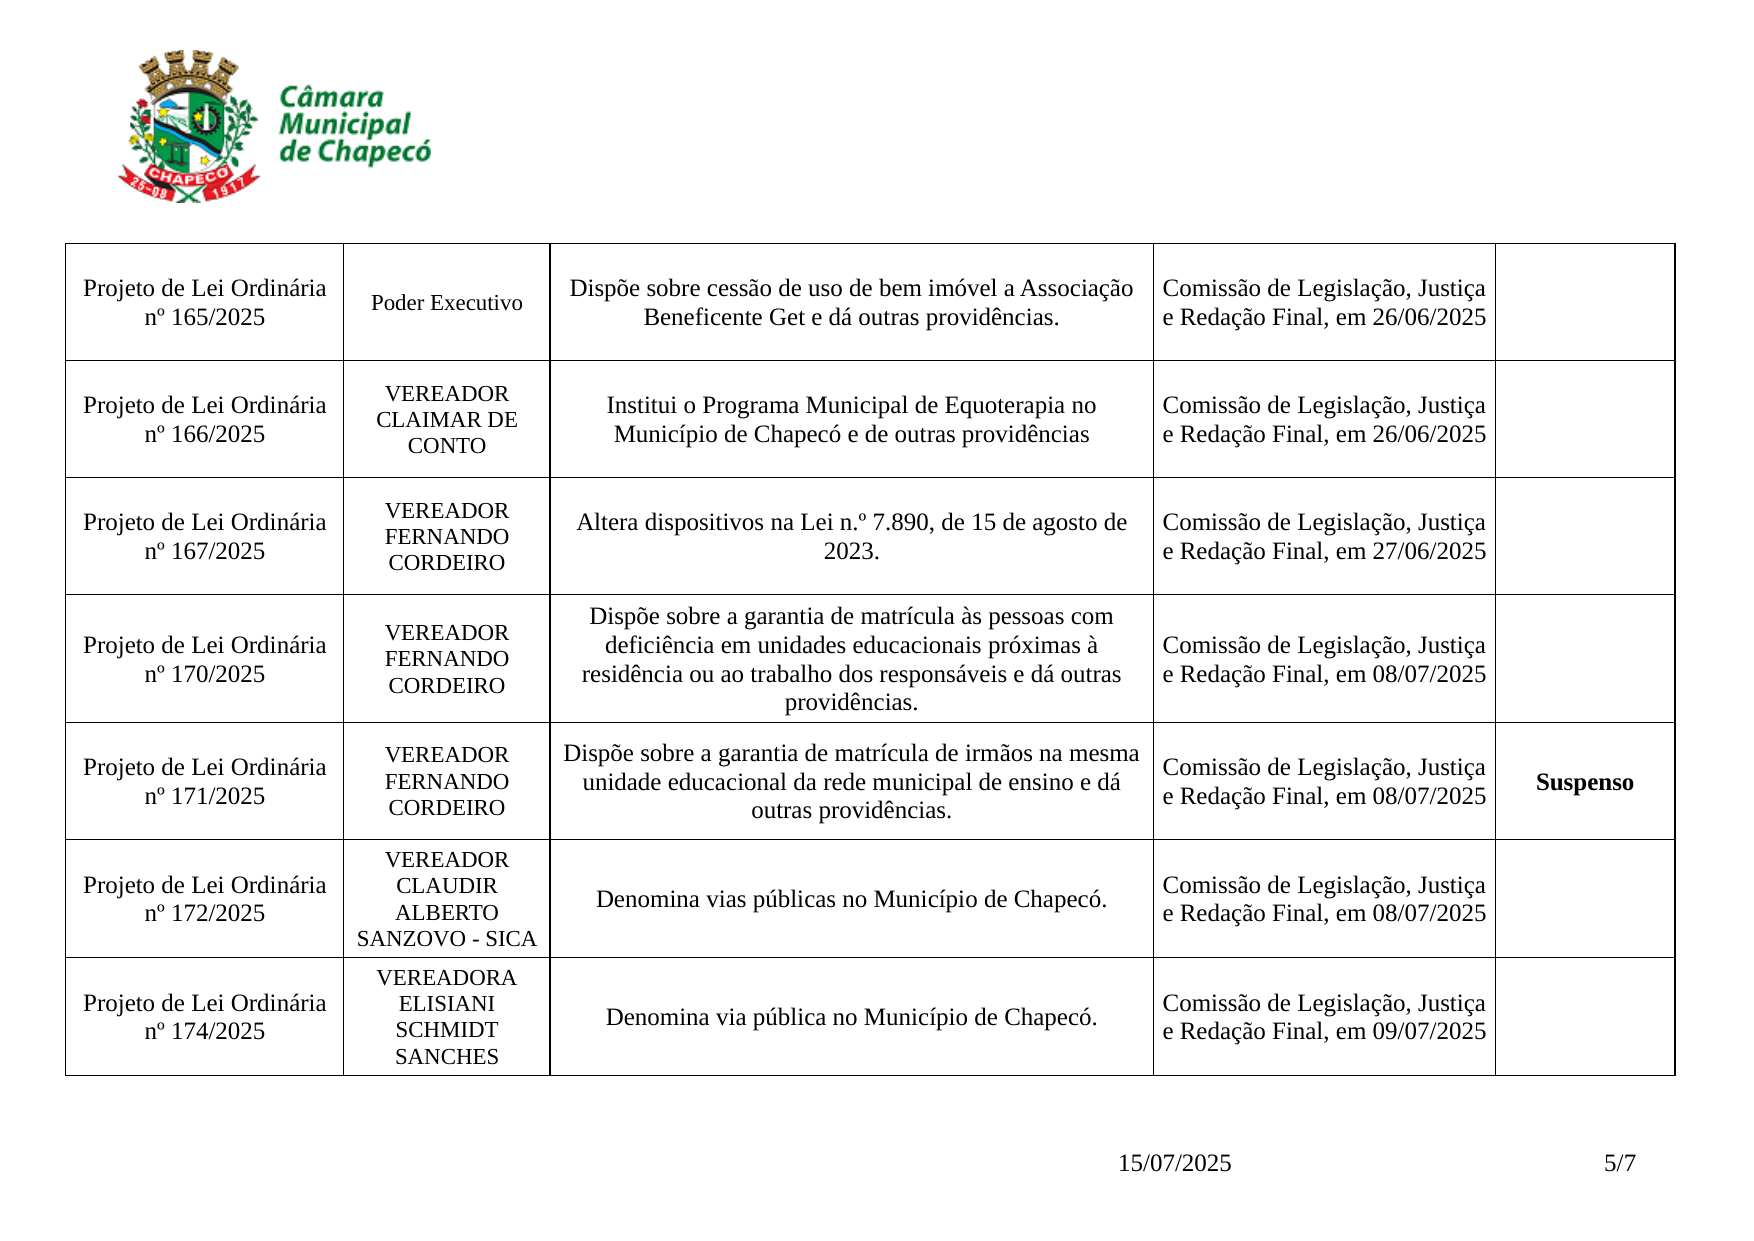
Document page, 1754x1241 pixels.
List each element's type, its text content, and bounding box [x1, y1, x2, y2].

table_cell Comissão de Legislação, Justiça e Redação Final, em 26/06/2025 [1154, 361, 1495, 477]
table_cell [1496, 840, 1674, 957]
table_cell [1496, 361, 1674, 477]
table_cell Suspenso [1496, 723, 1674, 839]
table_cell Dispõe sobre a garantia de matrícula de irmãos na mesma unidade educacional da rede municipal de ensino e dá outras providências. [551, 723, 1153, 839]
table_cell VEREADORA ELISIANI SCHMIDT SANCHES [344, 958, 549, 1075]
table_cell Projeto de Lei Ordinária nº 174/2025 [66, 958, 343, 1075]
table_cell Denomina via pública no Município de Chapecó. [551, 958, 1153, 1075]
table_cell Projeto de Lei Ordinária nº 165/2025 [66, 244, 343, 360]
table_cell Projeto de Lei Ordinária nº 172/2025 [66, 840, 343, 957]
table_cell [1496, 958, 1674, 1075]
table_cell Projeto de Lei Ordinária nº 171/2025 [66, 723, 343, 839]
table_cell Comissão de Legislação, Justiça e Redação Final, em 27/06/2025 [1154, 478, 1495, 594]
table_cell Projeto de Lei Ordinária nº 166/2025 [66, 361, 343, 477]
table_cell Comissão de Legislação, Justiça e Redação Final, em 08/07/2025 [1154, 595, 1495, 722]
table_cell Comissão de Legislação, Justiça e Redação Final, em 08/07/2025 [1154, 840, 1495, 957]
table_cell [1496, 595, 1674, 722]
table_cell VEREADOR FERNANDO CORDEIRO [344, 723, 549, 839]
picture [118, 50, 431, 203]
table_cell VEREADOR CLAIMAR DE CONTO [344, 361, 549, 477]
table_cell [1496, 244, 1674, 360]
table_cell Institui o Programa Municipal de Equoterapia no Município de Chapecó e de outras providências [551, 361, 1153, 477]
table_cell Comissão de Legislação, Justiça e Redação Final, em 26/06/2025 [1154, 244, 1495, 360]
table_cell Comissão de Legislação, Justiça e Redação Final, em 09/07/2025 [1154, 958, 1495, 1075]
table_cell [1496, 478, 1674, 594]
table_cell VEREADOR CLAUDIR ALBERTO SANZOVO - SICA [344, 840, 549, 957]
table_cell Denomina vias públicas no Município de Chapecó. [551, 840, 1153, 957]
table_cell VEREADOR FERNANDO CORDEIRO [344, 478, 549, 594]
table_cell Projeto de Lei Ordinária nº 170/2025 [66, 595, 343, 722]
table_cell Dispõe sobre a garantia de matrícula às pessoas com deficiência em unidades educacionais próximas à residência ou ao trabalho dos responsáveis e dá outras providências. [551, 595, 1153, 722]
table_cell Altera dispositivos na Lei n.º 7.890, de 15 de agosto de 2023. [551, 478, 1153, 594]
table_cell VEREADOR FERNANDO CORDEIRO [344, 595, 549, 722]
table_cell Dispõe sobre cessão de uso de bem imóvel a Associação Beneficente Get e dá outras providências. [551, 244, 1153, 360]
table_cell Poder Executivo [344, 244, 549, 360]
table_cell Projeto de Lei Ordinária nº 167/2025 [66, 478, 343, 594]
table_cell Comissão de Legislação, Justiça e Redação Final, em 08/07/2025 [1154, 723, 1495, 839]
